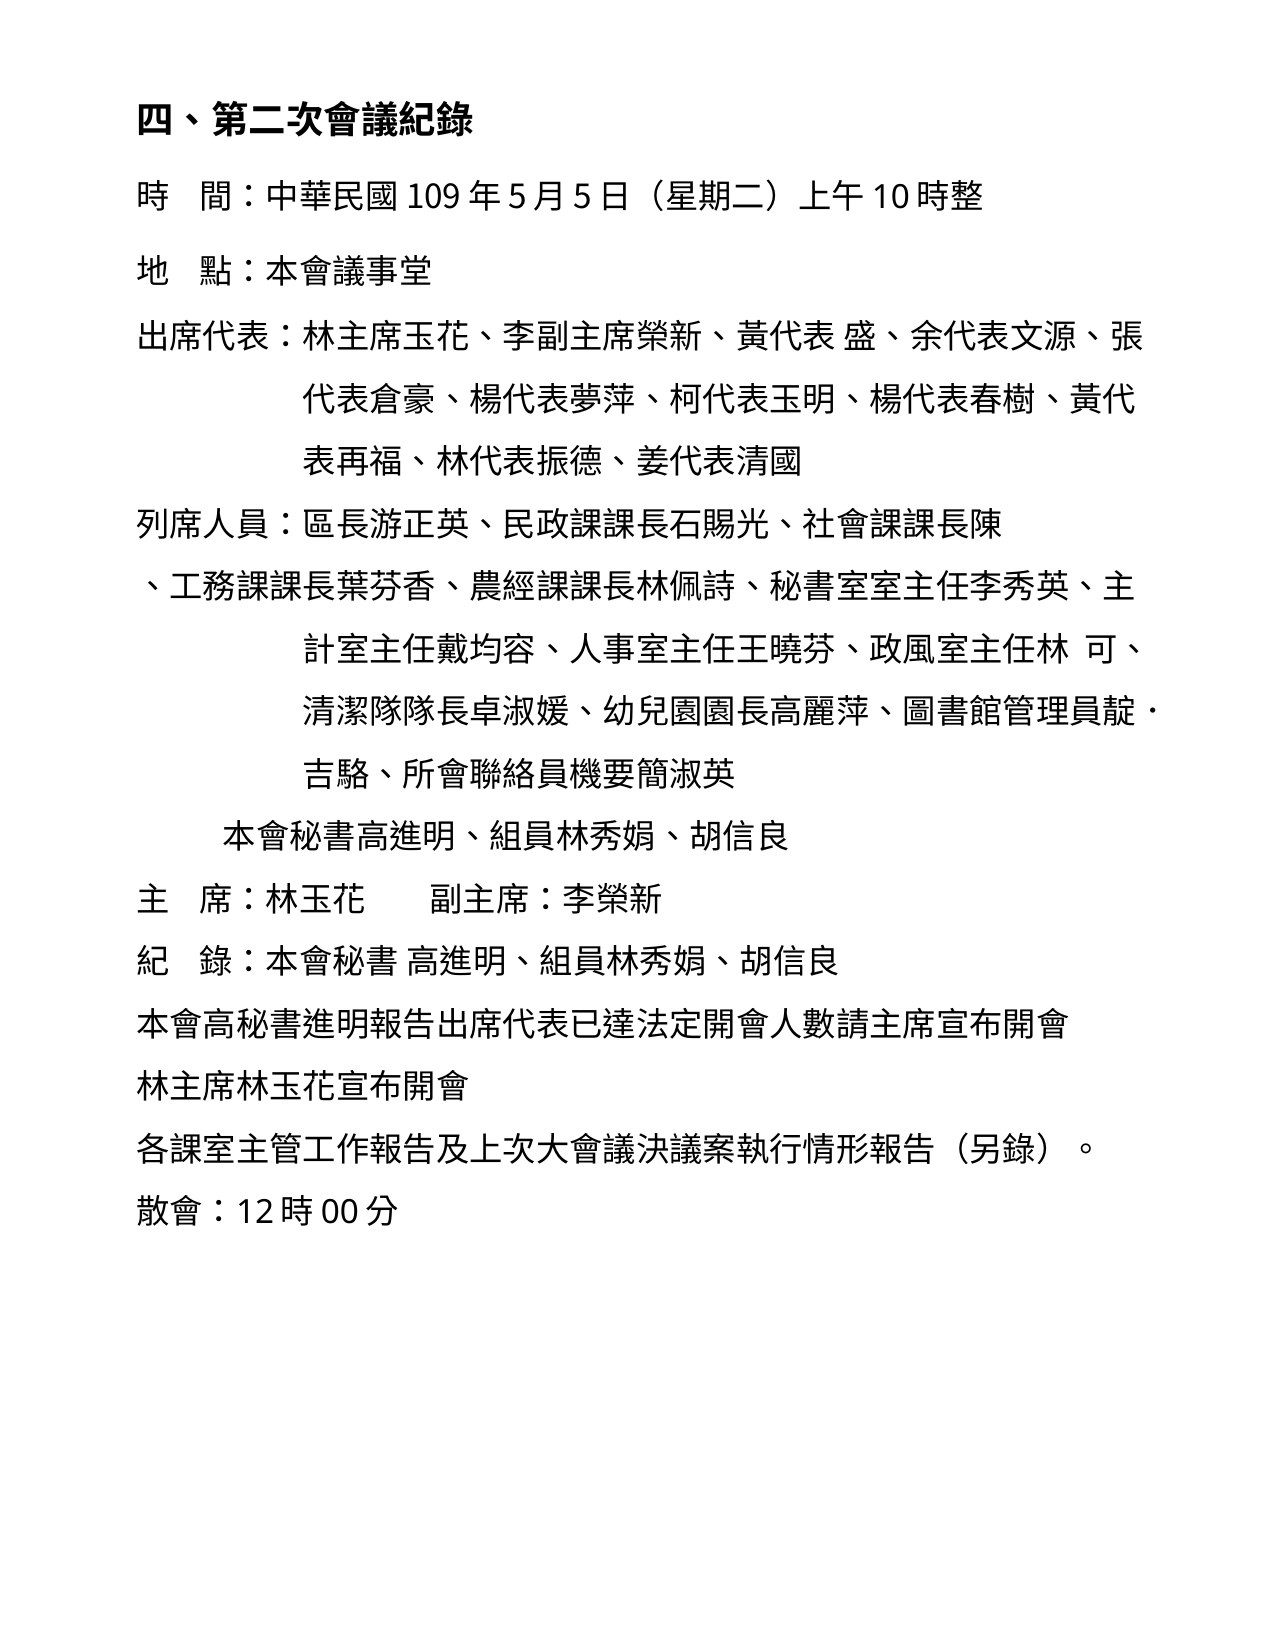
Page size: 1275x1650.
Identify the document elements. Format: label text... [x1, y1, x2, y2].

text 各課室主管工作報告及上次大會議決議案執行情形報告（另錄）。 [136, 1111, 1152, 1174]
text 四、第二次會議紀錄 [136, 74, 1152, 149]
text 列席人員：區長游正英、民政課課長石賜光、社會課課長陳 [136, 486, 1152, 549]
text 林主席林玉花宣布開會 [136, 1049, 1152, 1111]
text 、工務課課長葉芬香、農經課課長林佩詩、秘書室室主任李秀英、主計室主任戴均容、人事室主任王曉芬、政風室主任林 可、清潔隊隊長卓淑媛、幼兒園園長高麗萍、圖書館管理員靛．吉駱、所會聯絡員機要簡淑英 [136, 549, 1152, 799]
text 紀 錄：本會秘書 高進明、組員林秀娟、胡信良 [136, 924, 1152, 986]
text 時 間：中華民國109年5月5日（星期二）上午10時整 [136, 149, 1152, 224]
text 主 席：林玉花 副主席：李榮新 [136, 861, 1152, 924]
text 地 點：本會議事堂 [136, 224, 1152, 299]
text 本會秘書高進明、組員林秀娟、胡信良 [136, 799, 1152, 861]
text 散會：12時00分 [136, 1174, 1152, 1236]
text 本會高秘書進明報告出席代表已達法定開會人數請主席宣布開會 [136, 986, 1152, 1049]
text 出席代表：林主席玉花、李副主席榮新、黃代表 盛、余代表文源、張代表倉豪、楊代表夢萍、柯代表玉明、楊代表春樹、黃代表再福、林代表振德、姜代表清國 [136, 299, 1152, 486]
